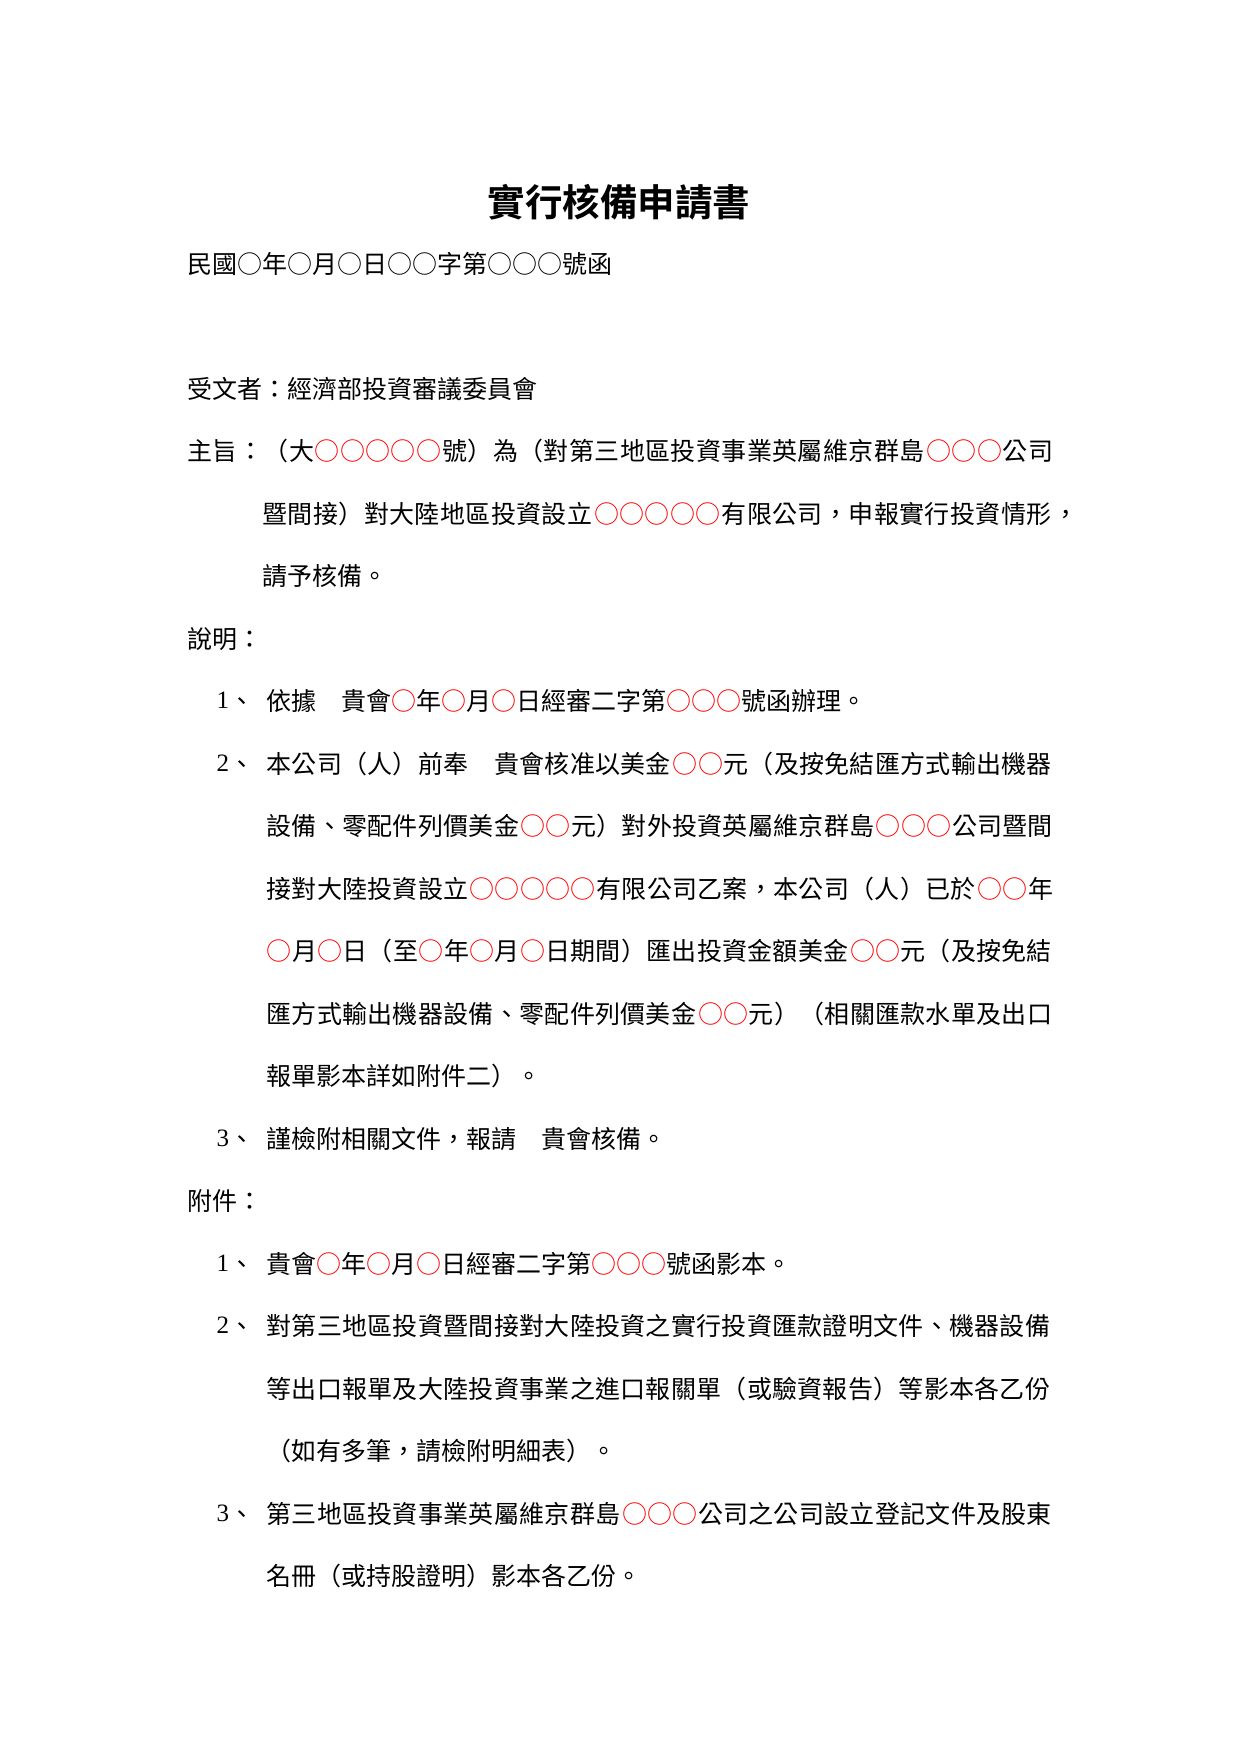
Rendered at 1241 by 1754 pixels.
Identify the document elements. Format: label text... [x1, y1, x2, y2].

list 謹檢附相關文件，報請 貴會核備。 [216, 1096, 1053, 1158]
text 主旨：（大○○○○○號）為（對第三地區投資事業英屬維京群島○○○公司暨間接）對大陸地區投資設立○○○○○有限公司，申報實行投資情形，請予核備。 [187, 408, 1053, 596]
text 實行核備申請書 [187, 158, 1053, 221]
list 依據 貴會○年○月○日經審二字第○○○號函辦理。 [216, 658, 1053, 721]
text 民國○年○月○日○○字第○○○號函 [187, 221, 1053, 283]
text 受文者：經濟部投資審議委員會 [187, 346, 1053, 408]
list 對第三地區投資暨間接對大陸投資之實行投資匯款證明文件、機器設備等出口報單及大陸投資事業之進口報關單（或驗資報告）等影本各乙份（如有多筆，請檢附明細表）。 [216, 1283, 1053, 1471]
list 第三地區投資事業英屬維京群島○○○公司之公司設立登記文件及股東名冊（或持股證明）影本各乙份。 [216, 1471, 1053, 1596]
list 貴會○年○月○日經審二字第○○○號函影本。 [216, 1221, 1053, 1283]
text 說明： [187, 596, 1053, 658]
list 本公司（人）前奉 貴會核准以美金○○元（及按免結匯方式輸出機器設備、零配件列價美金○○元）對外投資英屬維京群島○○○公司暨間接對大陸投資設立○○○○○有限公司乙案，本公司（人）已於○○年○月○日（至○年○月○日期間）匯出投資金額美金○○元（及按免結匯方式輸出機器設備、零配件列價美金○○元）（相關匯款水單及出口報單影本詳如附件二）。 [216, 721, 1053, 1096]
text 附件： [187, 1158, 1053, 1221]
